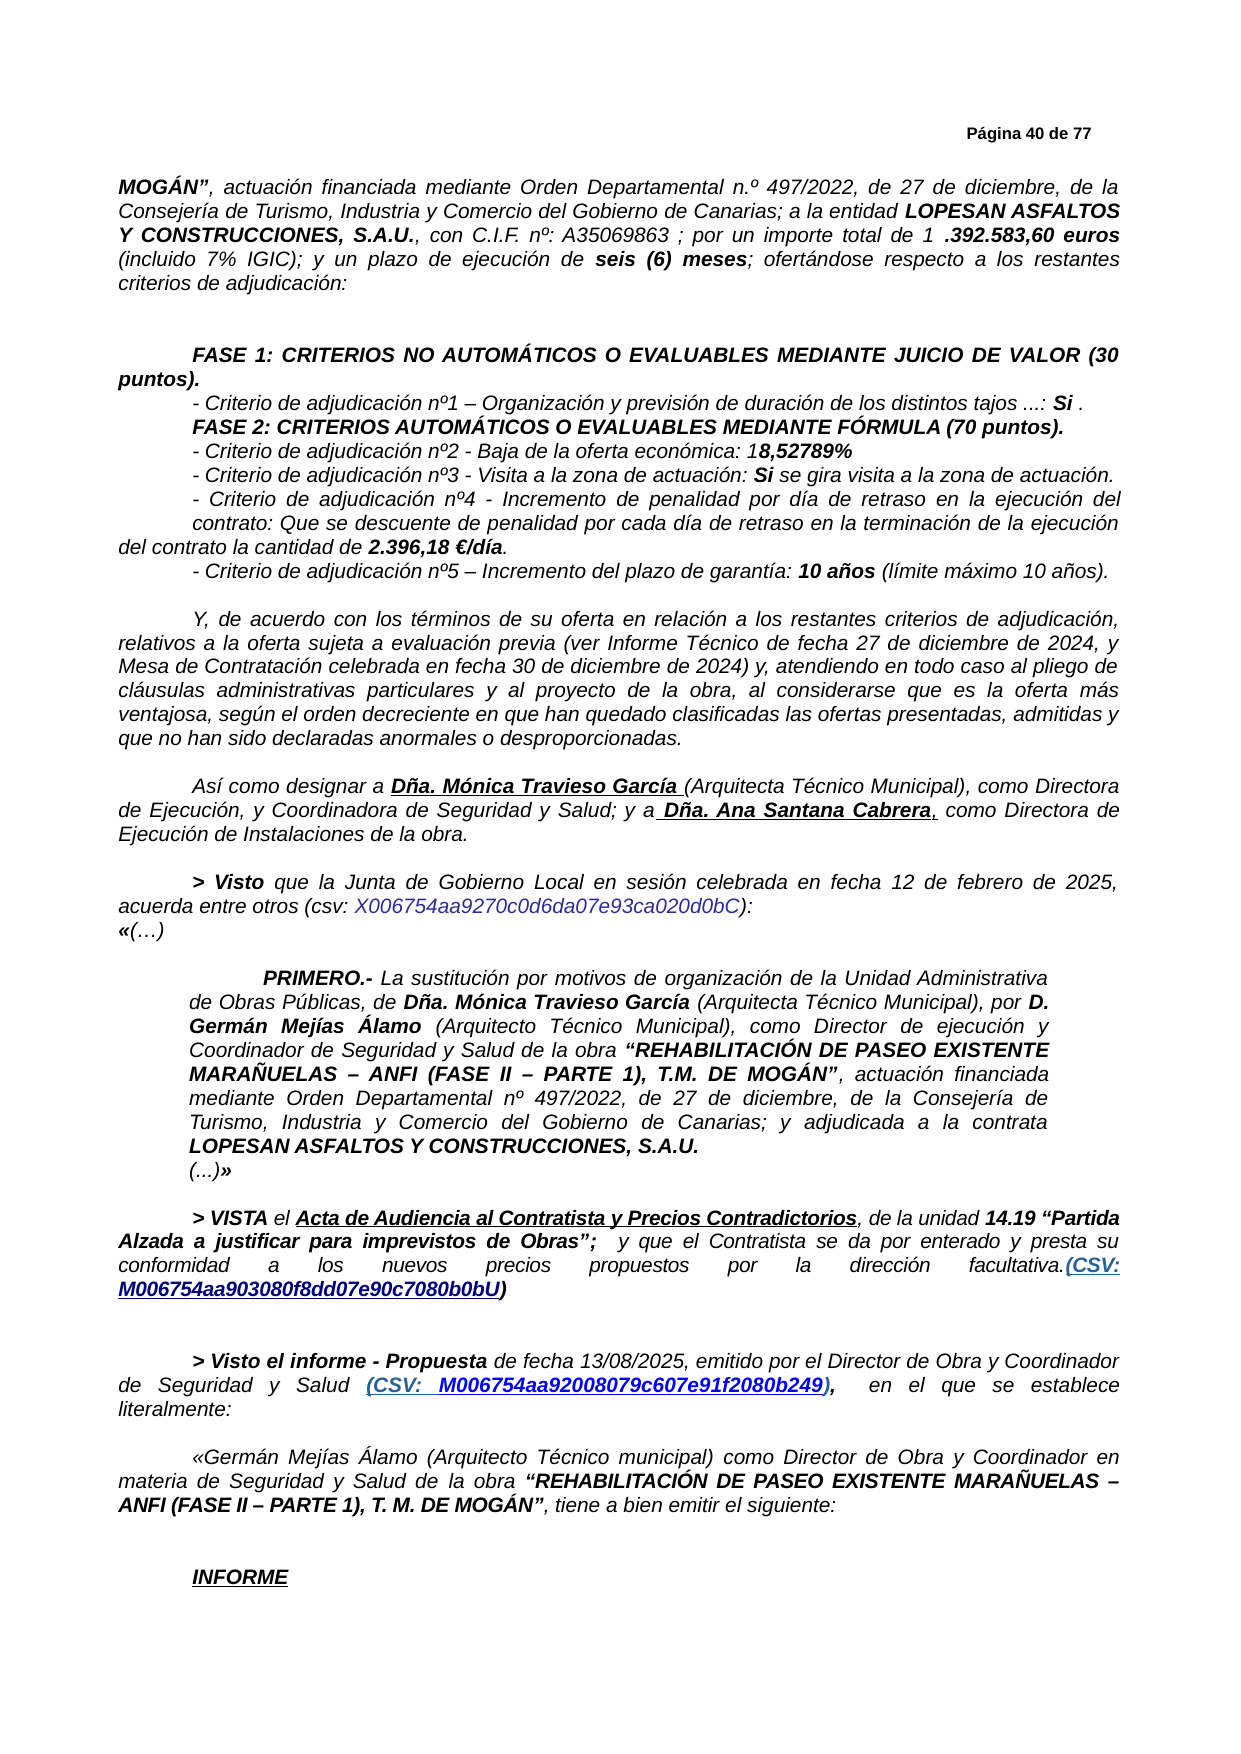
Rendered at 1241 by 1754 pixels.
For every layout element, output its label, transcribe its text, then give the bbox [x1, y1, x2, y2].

text Y, de acuerdo con los términos de su oferta en relación a los restantes criterios de adjudicación, relativos a la oferta sujeta a evaluación previa (ver Informe Técnico de fecha 27 de diciembre de 2024, y Mesa de Contratación celebrada en fecha 30 de diciembre de 2024) y, atendiendo en todo caso al pliego de cláusulas administrativas particulares y al proyecto de la obra, al considerarse que es la oferta más ventajosa, según el orden decreciente en que han quedado clasificadas las ofertas presentadas, admitidas y que no han sido declaradas anormales o desproporcionadas. [118, 606, 1122, 750]
text - Criterio de adjudicación nº1 – Organización y previsión de duración de los distintos tajos ...: Si . [118, 391, 1122, 415]
text INFORME [118, 1565, 1122, 1589]
text - Criterio de adjudicación nº2 - Baja de la oferta económica: 18,52789% [118, 439, 1122, 463]
list > VISTA el Acta de Audiencia al Contratista y Precios Contradictorios, de la unidad 14.19 “Partida Alzada a justificar para imprevistos de Obras”; y que el Contratista se da por enterado y presta su conformidad a los nuevos precios propuestos por la dirección facultativa.(CSV: M006754aa903080f8dd07e90c7080b0bU) [118, 1205, 1122, 1301]
text (...)» [189, 1157, 1051, 1181]
text FASE 1: CRITERIOS NO AUTOMÁTICOS O EVALUABLES MEDIANTE JUICIO DE VALOR (30 puntos). [118, 343, 1122, 391]
text - Criterio de adjudicación nº4 - Incremento de penalidad por día de retraso en la ejecución del contrato: Que se descuente de penalidad por cada día de retraso en la terminación de la ejecución del contrato la cantidad de 2.396,18 €/día. [118, 487, 1122, 558]
text MOGÁN”, actuación financiada mediante Orden Departamental n.º 497/2022, de 27 de diciembre, de la Consejería de Turismo, Industria y Comercio del Gobierno de Canarias; a la entidad LOPESAN ASFALTOS Y CONSTRUCCIONES, S.A.U., con C.I.F. nº: A35069863 ; por un importe total de 1 .392.583,60 euros (incluido 7% IGIC); y un plazo de ejecución de seis (6) meses; ofertándose respecto a los restantes criterios de adjudicación: [118, 175, 1122, 295]
text «Germán Mejías Álamo (Arquitecto Técnico municipal) como Director de Obra y Coordinador en materia de Seguridad y Salud de la obra “REHABILITACIÓN DE PASEO EXISTENTE MARAÑUELAS – ANFI (FASE II – PARTE 1), T. M. DE MOGÁN”, tiene a bien emitir el siguiente: [118, 1445, 1122, 1517]
text Así como designar a Dña. Mónica Travieso García (Arquitecta Técnico Municipal), como Directora de Ejecución, y Coordinadora de Seguridad y Salud; y a Dña. Ana Santana Cabrera, como Directora de Ejecución de Instalaciones de la obra. [118, 774, 1122, 846]
text - Criterio de adjudicación nº5 – Incremento del plazo de garantía: 10 años (límite máximo 10 años). [118, 558, 1122, 582]
text > Visto el informe - Propuesta de fecha 13/08/2025, emitido por el Director de Obra y Coordinador de Seguridad y Salud (CSV: M006754aa92008079c607e91f2080b249), en el que se establece literalmente: [118, 1349, 1122, 1421]
text - Criterio de adjudicación nº3 - Visita a la zona de actuación: Si se gira visita a la zona de actuación. [118, 463, 1122, 487]
text «(…) [118, 918, 1122, 942]
text > Visto que la Junta de Gobierno Local en sesión celebrada en fecha 12 de febrero de 2025, acuerda entre otros (csv: X006754aa9270c0d6da07e93ca020d0bC): [118, 870, 1122, 918]
text FASE 2: CRITERIOS AUTOMÁTICOS O EVALUABLES MEDIANTE FÓRMULA (70 puntos). [118, 415, 1122, 439]
text PRIMERO.- La sustitución por motivos de organización de la Unidad Administrativa de Obras Públicas, de Dña. Mónica Travieso García (Arquitecta Técnico Municipal), por D. Germán Mejías Álamo (Arquitecto Técnico Municipal), como Director de ejecución y Coordinador de Seguridad y Salud de la obra “REHABILITACIÓN DE PASEO EXISTENTE MARAÑUELAS – ANFI (FASE II – PARTE 1), T.M. DE MOGÁN”, actuación financiada mediante Orden Departamental nº 497/2022, de 27 de diciembre, de la Consejería de Turismo, Industria y Comercio del Gobierno de Canarias; y adjudicada a la contrata LOPESAN ASFALTOS Y CONSTRUCCIONES, S.A.U. [189, 966, 1051, 1157]
